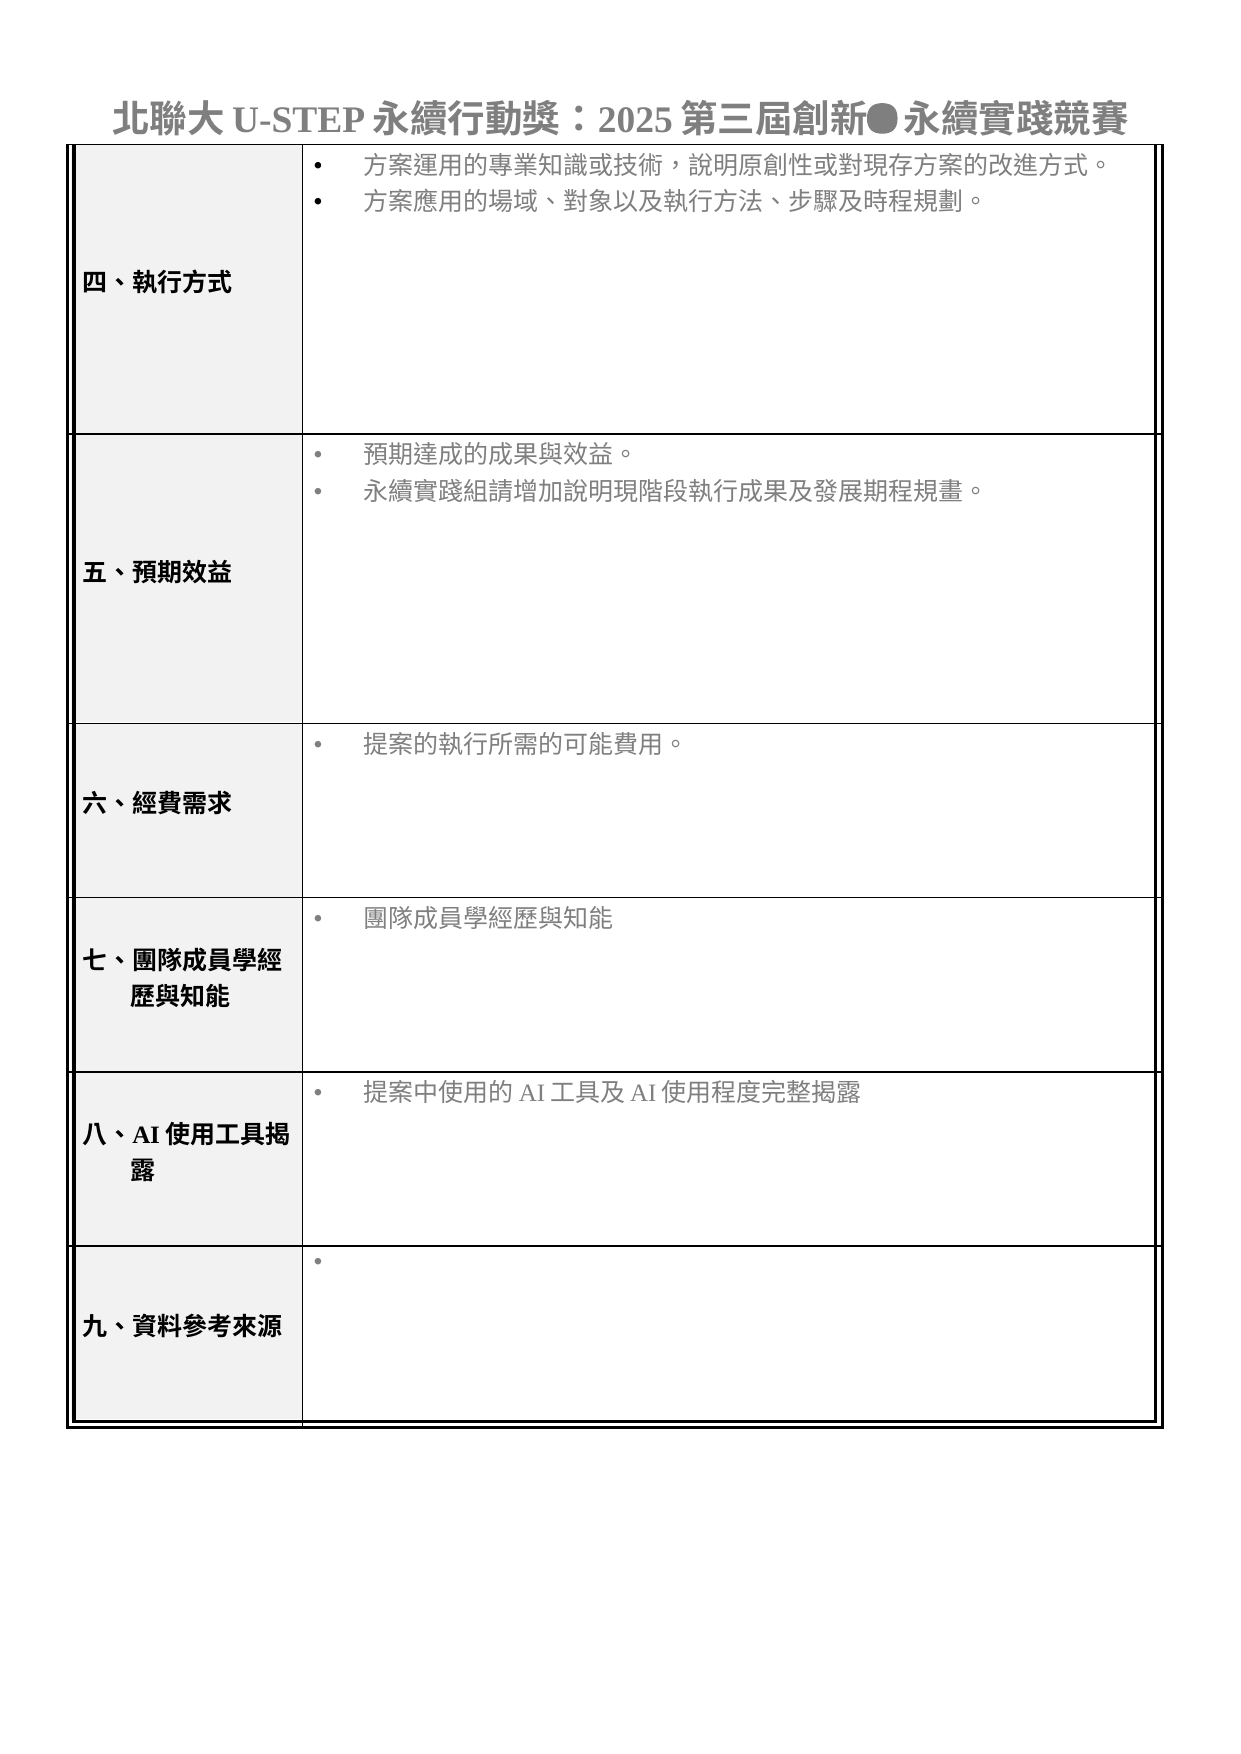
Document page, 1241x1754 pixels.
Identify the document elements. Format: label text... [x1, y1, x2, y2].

table_cell 五、預期效益 [76, 435, 302, 722]
table_cell 四、執行方式 [76, 145, 302, 433]
table_cell 團隊成員學經歷與知能 [303, 898, 1154, 1071]
table_cell 八、AI使用工具揭露 [76, 1073, 302, 1245]
table_cell 預期達成的成果與效益。 永續實踐組請增加說明現階段執行成果及發展期程規畫。 [303, 435, 1154, 722]
table_cell [303, 1247, 1154, 1419]
table_cell 九、資料參考來源 [76, 1247, 302, 1419]
table_cell 提案中使用的AI工具及AI使用程度完整揭露 [303, 1073, 1154, 1245]
table_cell 七、團隊成員學經歷與知能 [76, 898, 302, 1071]
table_cell 方案運用的專業知識或技術，說明原創性或對現存方案的改進方式。 方案應用的場域、對象以及執行方法、步驟及時程規劃。 [303, 145, 1154, 433]
table_cell 六、經費需求 [76, 724, 302, 897]
table_cell 提案的執行所需的可能費用。 [303, 724, 1154, 897]
